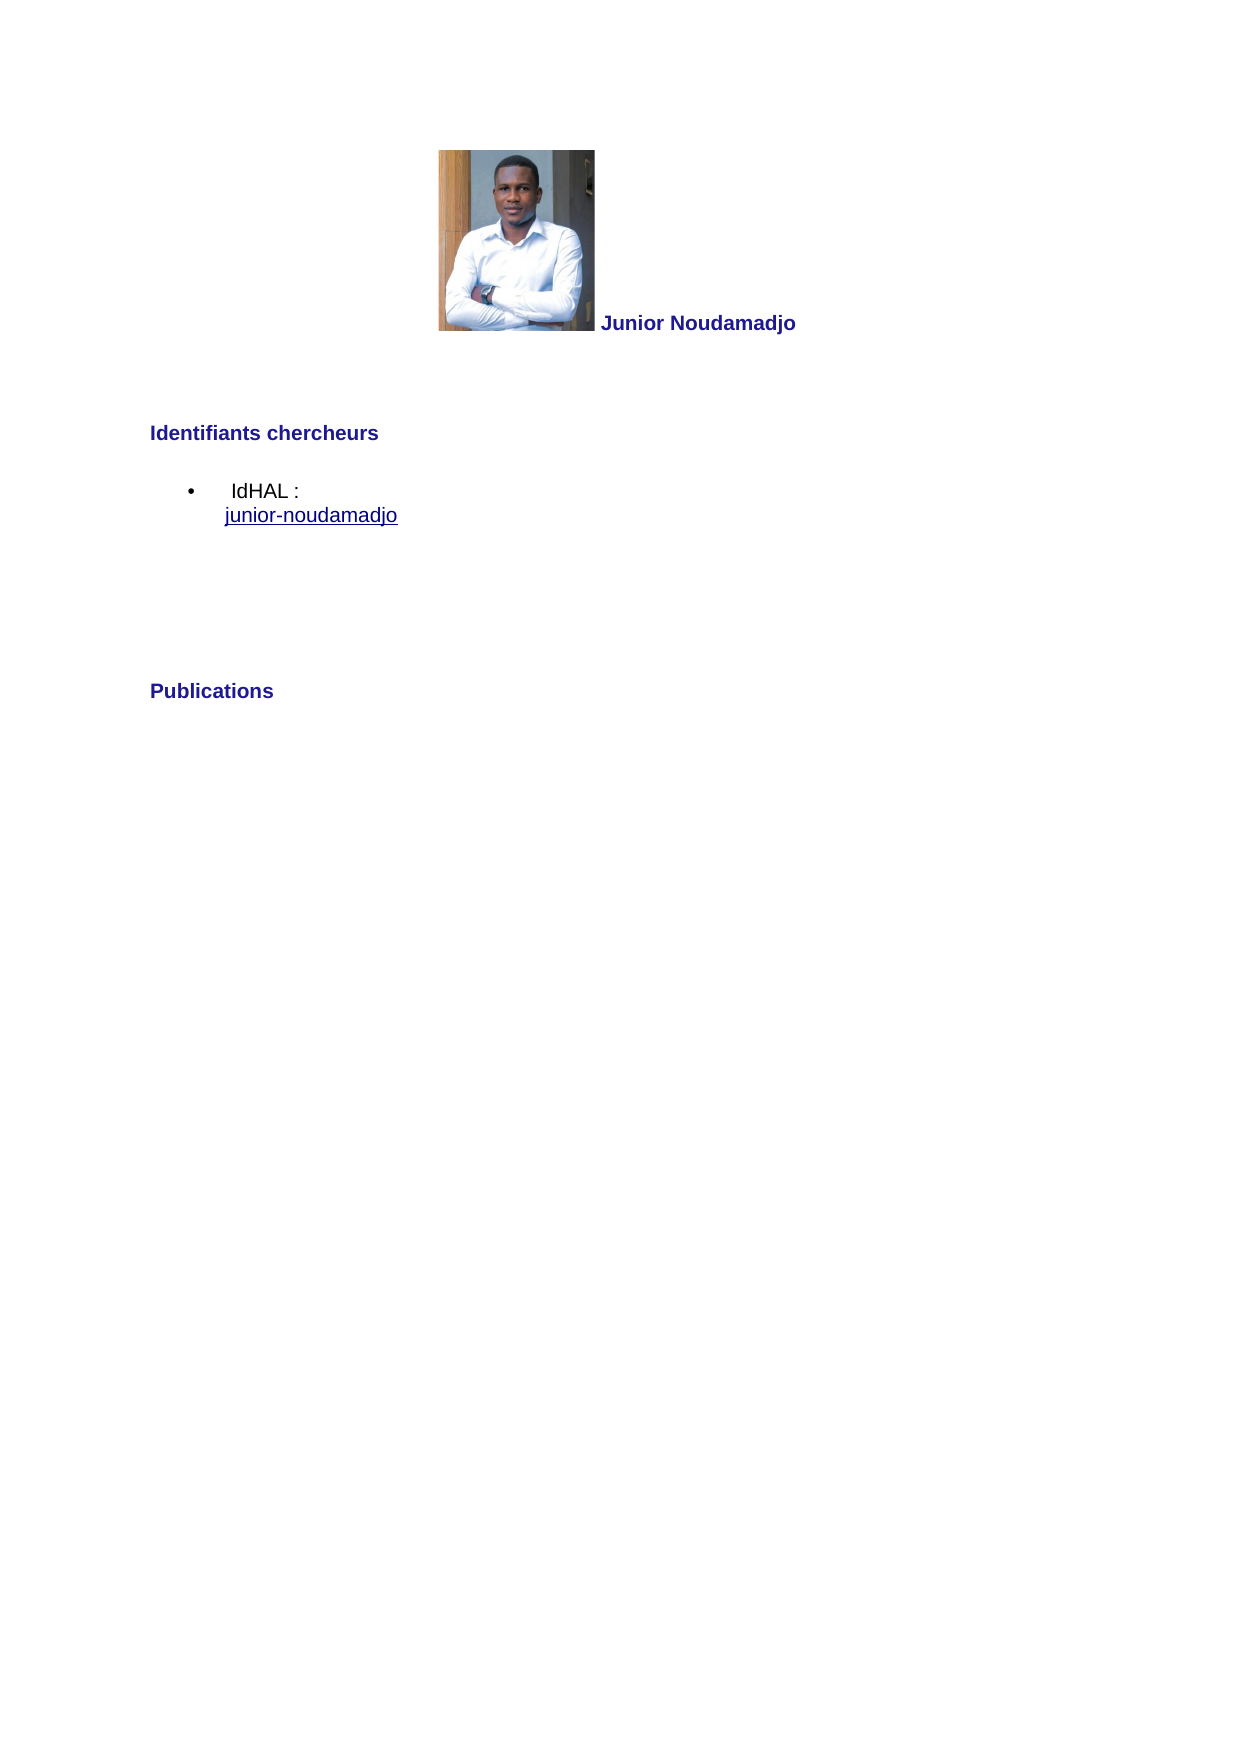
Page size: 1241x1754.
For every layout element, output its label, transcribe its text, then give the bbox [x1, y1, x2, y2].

subtitle Publications [150, 679, 1090, 703]
list junior-noudamadjo [187, 503, 1090, 527]
list IdHAL : [187, 479, 1090, 503]
subtitle Identifiants chercheurs [150, 421, 1090, 445]
picture [438, 150, 595, 331]
subtitle Junior Noudamadjo [150, 150, 1090, 334]
